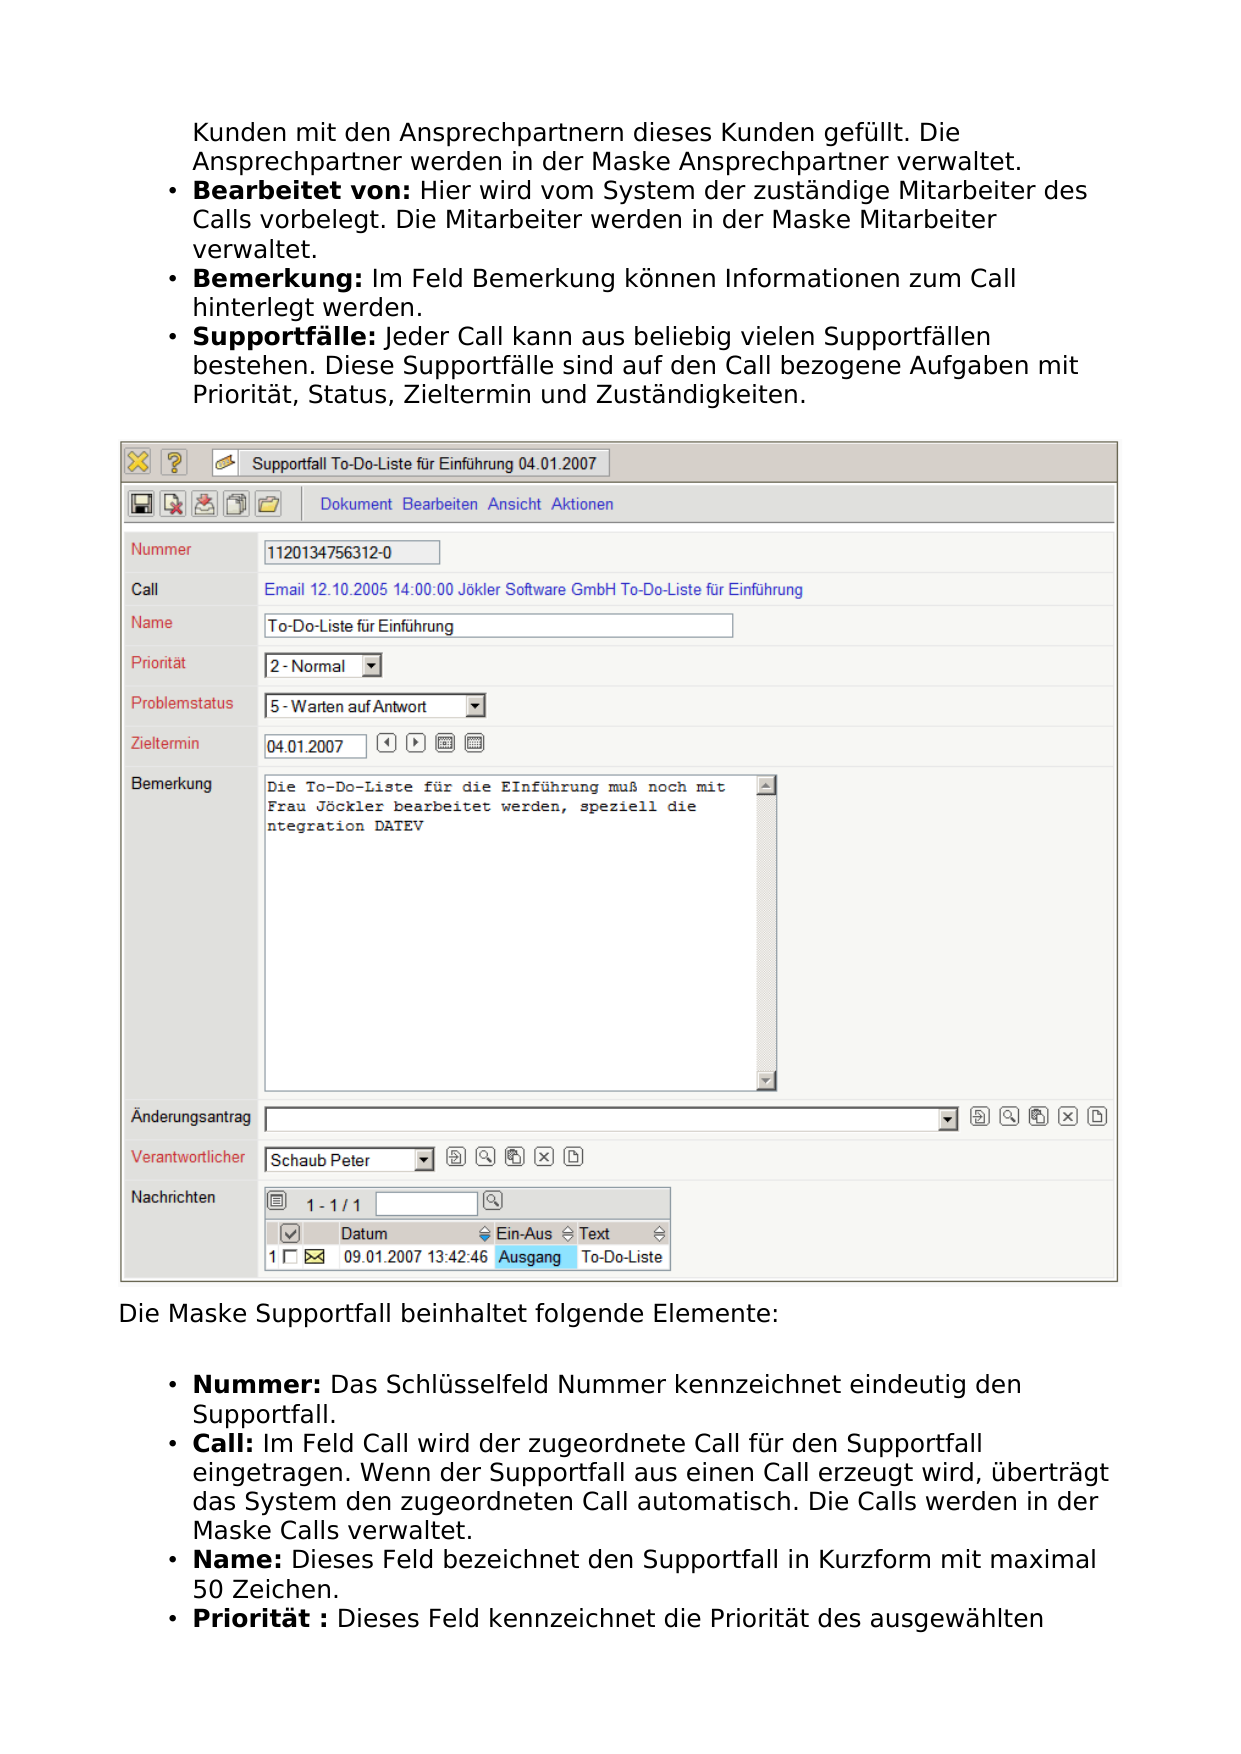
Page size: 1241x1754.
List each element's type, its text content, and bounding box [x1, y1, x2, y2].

list Name: Dieses Feld bezeichnet den Supportfall in Kurzform mit maximal 50 Zeichen. [177, 1546, 1122, 1604]
list Priorität : Dieses Feld kennzeichnet die Priorität des ausgewählten [177, 1604, 1122, 1633]
list Bemerkung: Im Feld Bemerkung können Informationen zum Call hinterlegt werden. [177, 264, 1122, 322]
list Call: Im Feld Call wird der zugeordnete Call für den Supportfall eingetragen. Wenn der Supportfall aus einen Call erzeugt wird, überträgt das System den zugeordneten Call automatisch. Die Calls werden in der Maske Calls verwaltet. [177, 1429, 1122, 1546]
list Bearbeitet von: Hier wird vom System der zuständige Mitarbeiter des Calls vorbelegt. Die Mitarbeiter werden in der Maske Mitarbeiter verwaltet. [177, 176, 1122, 264]
picture [118, 439, 1123, 1287]
list Nummer: Das Schlüsselfeld Nummer kennzeichnet eindeutig den Supportfall. [177, 1371, 1122, 1429]
list Kunden mit den Ansprechpartnern dieses Kunden gefüllt. Die Ansprechpartner werden in der Maske Ansprechpartner verwaltet. [177, 118, 1122, 176]
text Die Maske Supportfall beinhaltet folgende Elemente: [118, 1299, 1122, 1329]
list Supportfälle: Jeder Call kann aus beliebig vielen Supportfällen bestehen. Diese Supportfälle sind auf den Call bezogene Aufgaben mit Priorität, Status, Zieltermin und Zuständigkeiten. [177, 322, 1122, 410]
